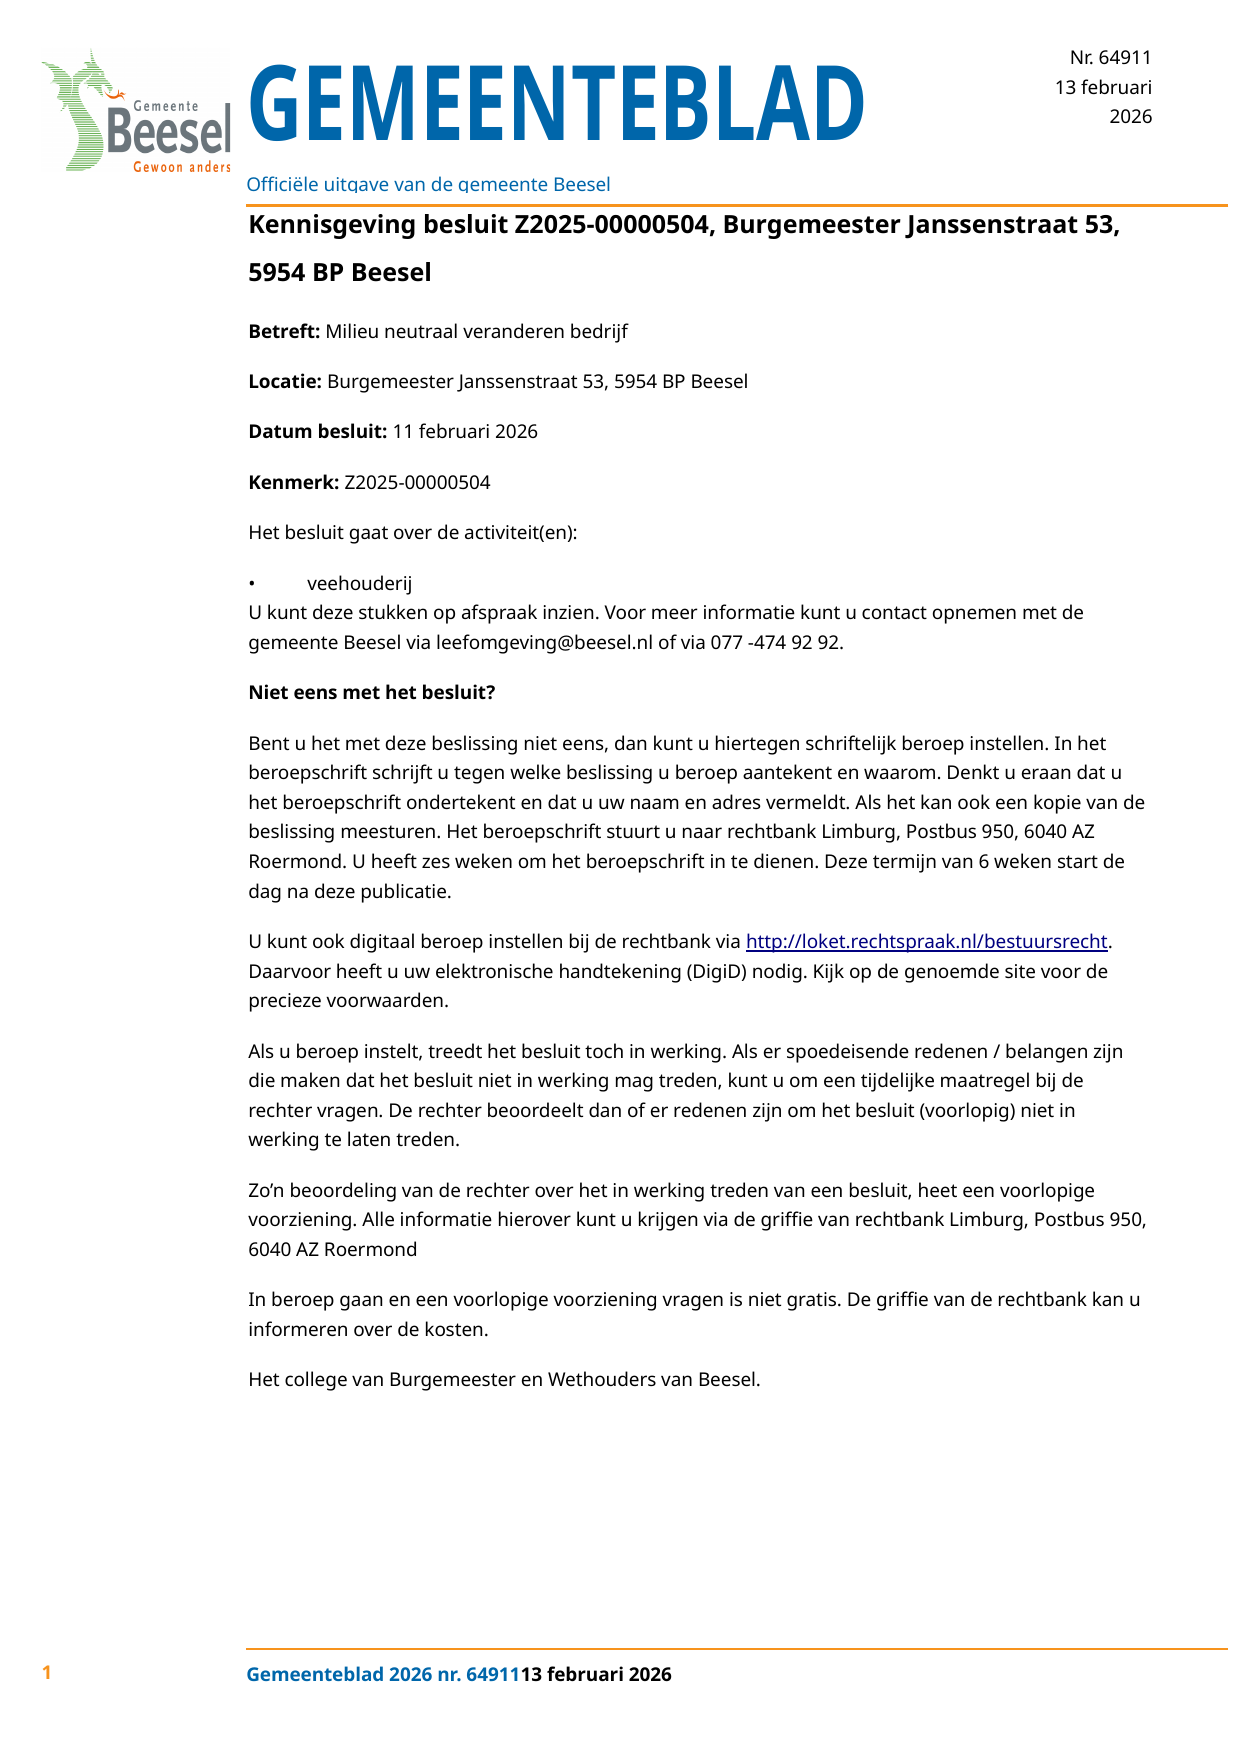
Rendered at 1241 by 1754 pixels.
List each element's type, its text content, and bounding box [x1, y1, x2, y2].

text Als u beroep instelt, treedt het besluit toch in werking. Als er spoedeisende redenen / belangen zijn die maken dat het besluit niet in werking mag treden, kunt u om een tijdelijke maatregel bij de rechter vragen. De rechter beoordeelt dan of er redenen zijn om het besluit (voorlopig) niet in werking te laten treden. [248, 1038, 1152, 1152]
text Kennisgeving besluit Z2025-00000504, Burgemeester Janssenstraat 53, 5954 BP Beesel [248, 207, 1152, 288]
text U kunt ook digitaal beroep instellen bij de rechtbank via http://loket.rechtspraak.nl/bestuursrecht. Daarvoor heeft u uw elektronische handtekening (DigiD) nodig. Kijk op de genoemde site voor de precieze voorwaarden. [248, 928, 1152, 1013]
text Het college van Burgemeester en Wethouders van Beesel. [248, 1367, 1152, 1392]
text In beroep gaan en een voorlopige voorziening vragen is niet gratis. De griffie van de rechtbank kan u informeren over de kosten. [248, 1287, 1152, 1342]
list veehouderij [248, 570, 1152, 596]
text Zo’n beoordeling van de rechter over het in werking treden van een besluit, heet een voorlopige voorziening. Alle informatie hierover kunt u krijgen via de griffie van rechtbank Limburg, Postbus 950, 6040 AZ Roermond [248, 1177, 1152, 1262]
text Kenmerk: Z2025-00000504 [248, 469, 1152, 495]
text Datum besluit: 11 februari 2026 [248, 419, 1152, 444]
text Locatie: Burgemeester Janssenstraat 53, 5954 BP Beesel [248, 368, 1152, 394]
picture [41, 47, 231, 172]
text Betreft: Milieu neutraal veranderen bedrijf [248, 318, 1152, 344]
text Niet eens met het besluit? [248, 679, 1152, 705]
text Het besluit gaat over de activiteit(en): [248, 519, 1152, 545]
text Bent u het met deze beslissing niet eens, dan kunt u hiertegen schriftelijk beroep instellen. In het beroepschrift schrijft u tegen welke beslissing u beroep aantekent en waarom. Denkt u eraan dat u het beroepschrift ondertekent en dat u uw naam en adres vermeldt. Als het kan ook een kopie van de beslissing meesturen. Het beroepschrift stuurt u naar rechtbank Limburg, Postbus 950, 6040 AZ Roermond. U heeft zes weken om het beroepschrift in te dienen. Deze termijn van 6 weken start de dag na deze publicatie. [248, 730, 1152, 904]
text U kunt deze stukken op afspraak inzien. Voor meer informatie kunt u contact opnemen met de gemeente Beesel via leefomgeving@beesel.nl of via 077 -474 92 92. [248, 599, 1152, 655]
